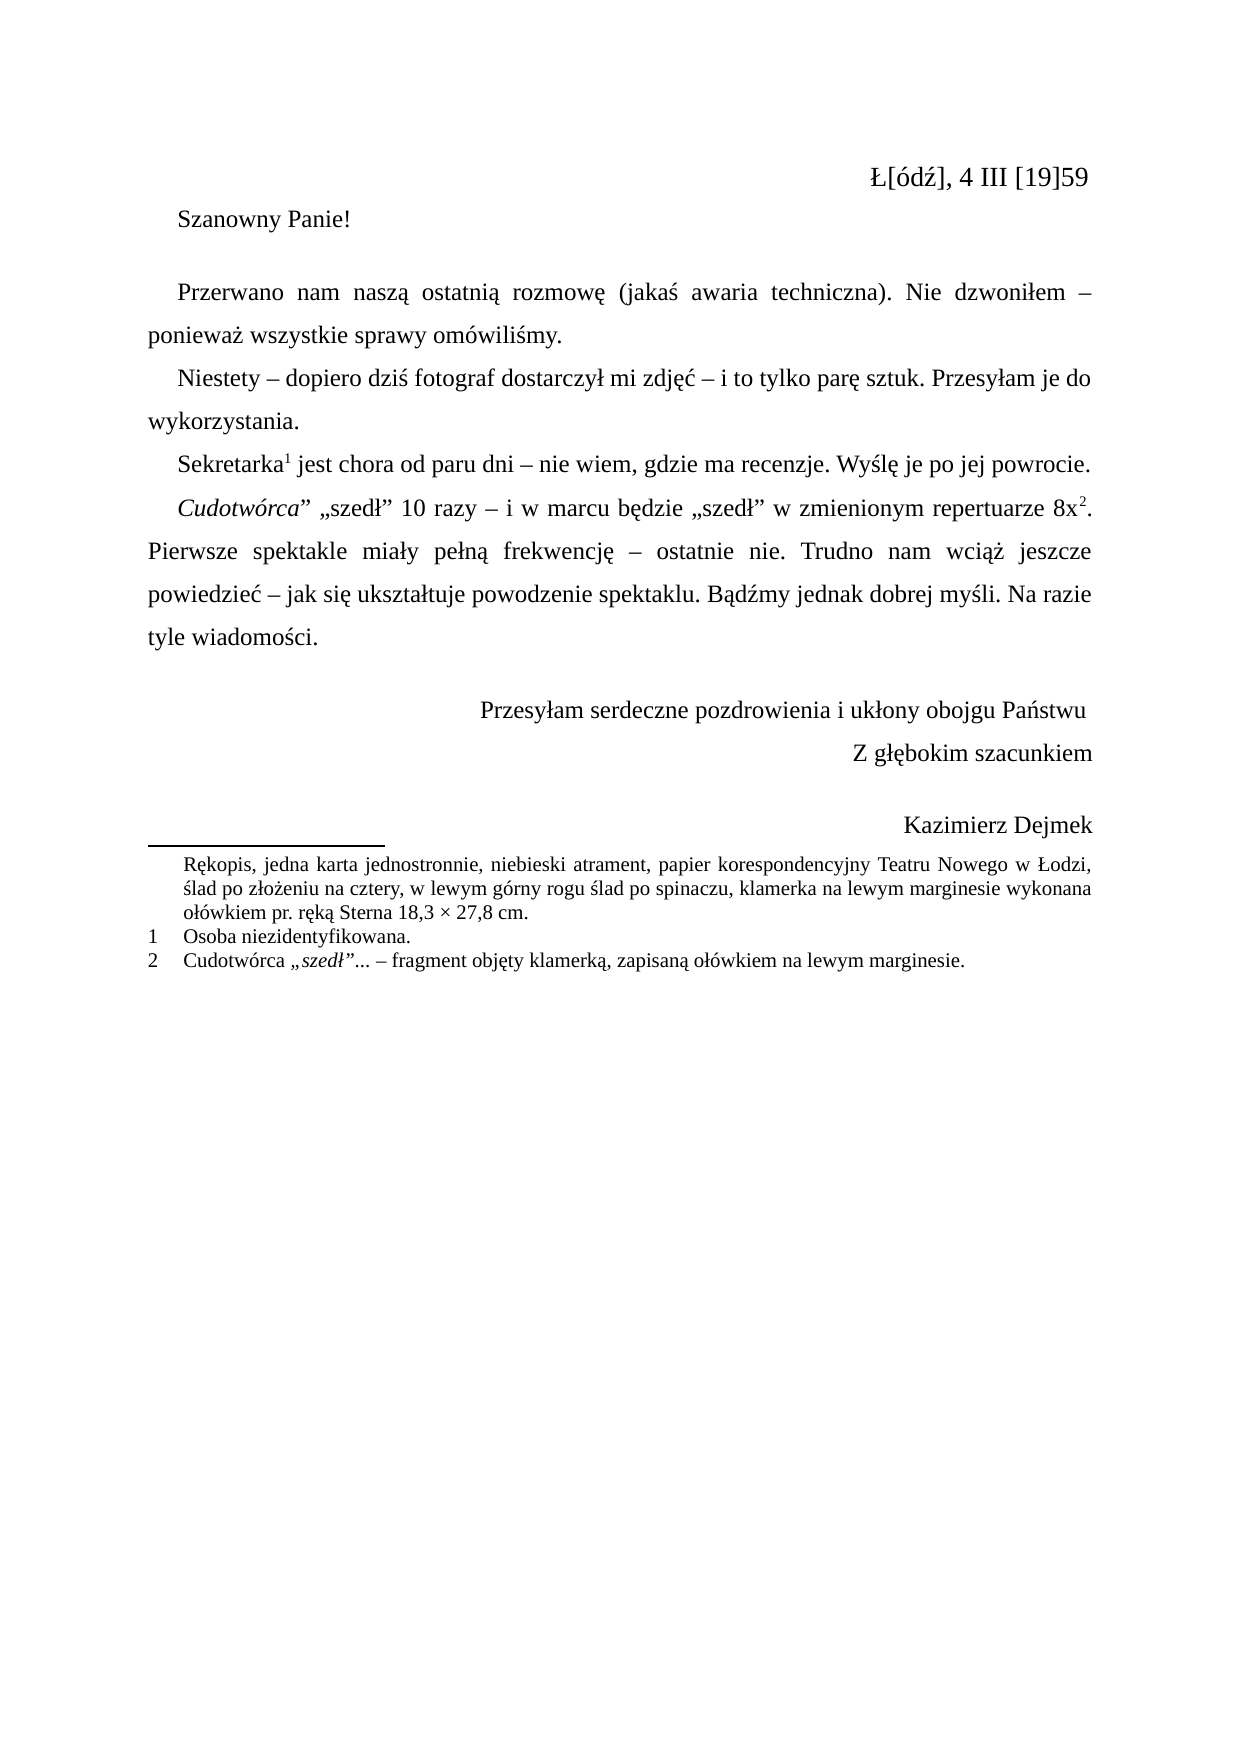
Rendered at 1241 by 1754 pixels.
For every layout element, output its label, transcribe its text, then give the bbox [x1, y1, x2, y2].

text Kazimierz Dejmek [148, 810, 1093, 839]
list Szanowny Panie! [148, 204, 1093, 233]
subtitle Ł[ódź], 4 III [19]59 [148, 160, 1093, 192]
text Z głębokim szacunkiem [148, 738, 1093, 767]
text Przesyłam serdeczne pozdrowienia i ukłony obojgu Państwu [148, 695, 1093, 723]
list Cudotwórca” „szedł” 10 razy – i w marcu będzie „szedł” w zmienionym repertuarze 8x. Pierwsze spektakle miały pełną frekwencję – ostatnie nie. Trudno nam wciąż jeszcze powiedzieć – jak się ukształtuje powodzenie spektaklu. Bądźmy jednak dobrej myśli. Na razie tyle wiadomości. [148, 493, 1093, 651]
text Cudotwórca „szedł”... – fragment objęty klamerką, zapisaną ołówkiem na lewym marginesie. [148, 948, 1093, 972]
text Rękopis, jedna karta jednostronnie, niebieski atrament, papier korespondencyjny Teatru Nowego w Łodzi, ślad po złożeniu na cztery, w lewym górny rogu ślad po spinaczu, klamerka na lewym marginesie wykonana ołówkiem pr. ręką Sterna 18,3 × 27,8 cm. [148, 852, 1093, 924]
list Niestety – dopiero dziś fotograf dostarczył mi zdjęć – i to tylko parę sztuk. Przesyłam je do wykorzystania. [148, 363, 1093, 435]
list Sekretarka jest chora od paru dni – nie wiem, gdzie ma recenzje. Wyślę je po jej powrocie. [148, 449, 1093, 478]
list Przerwano nam naszą ostatnią rozmowę (jakaś awaria techniczna). Nie dzwoniłem – ponieważ wszystkie sprawy omówiliśmy. [148, 277, 1093, 349]
text Osoba niezidentyfikowana. [148, 924, 1093, 948]
